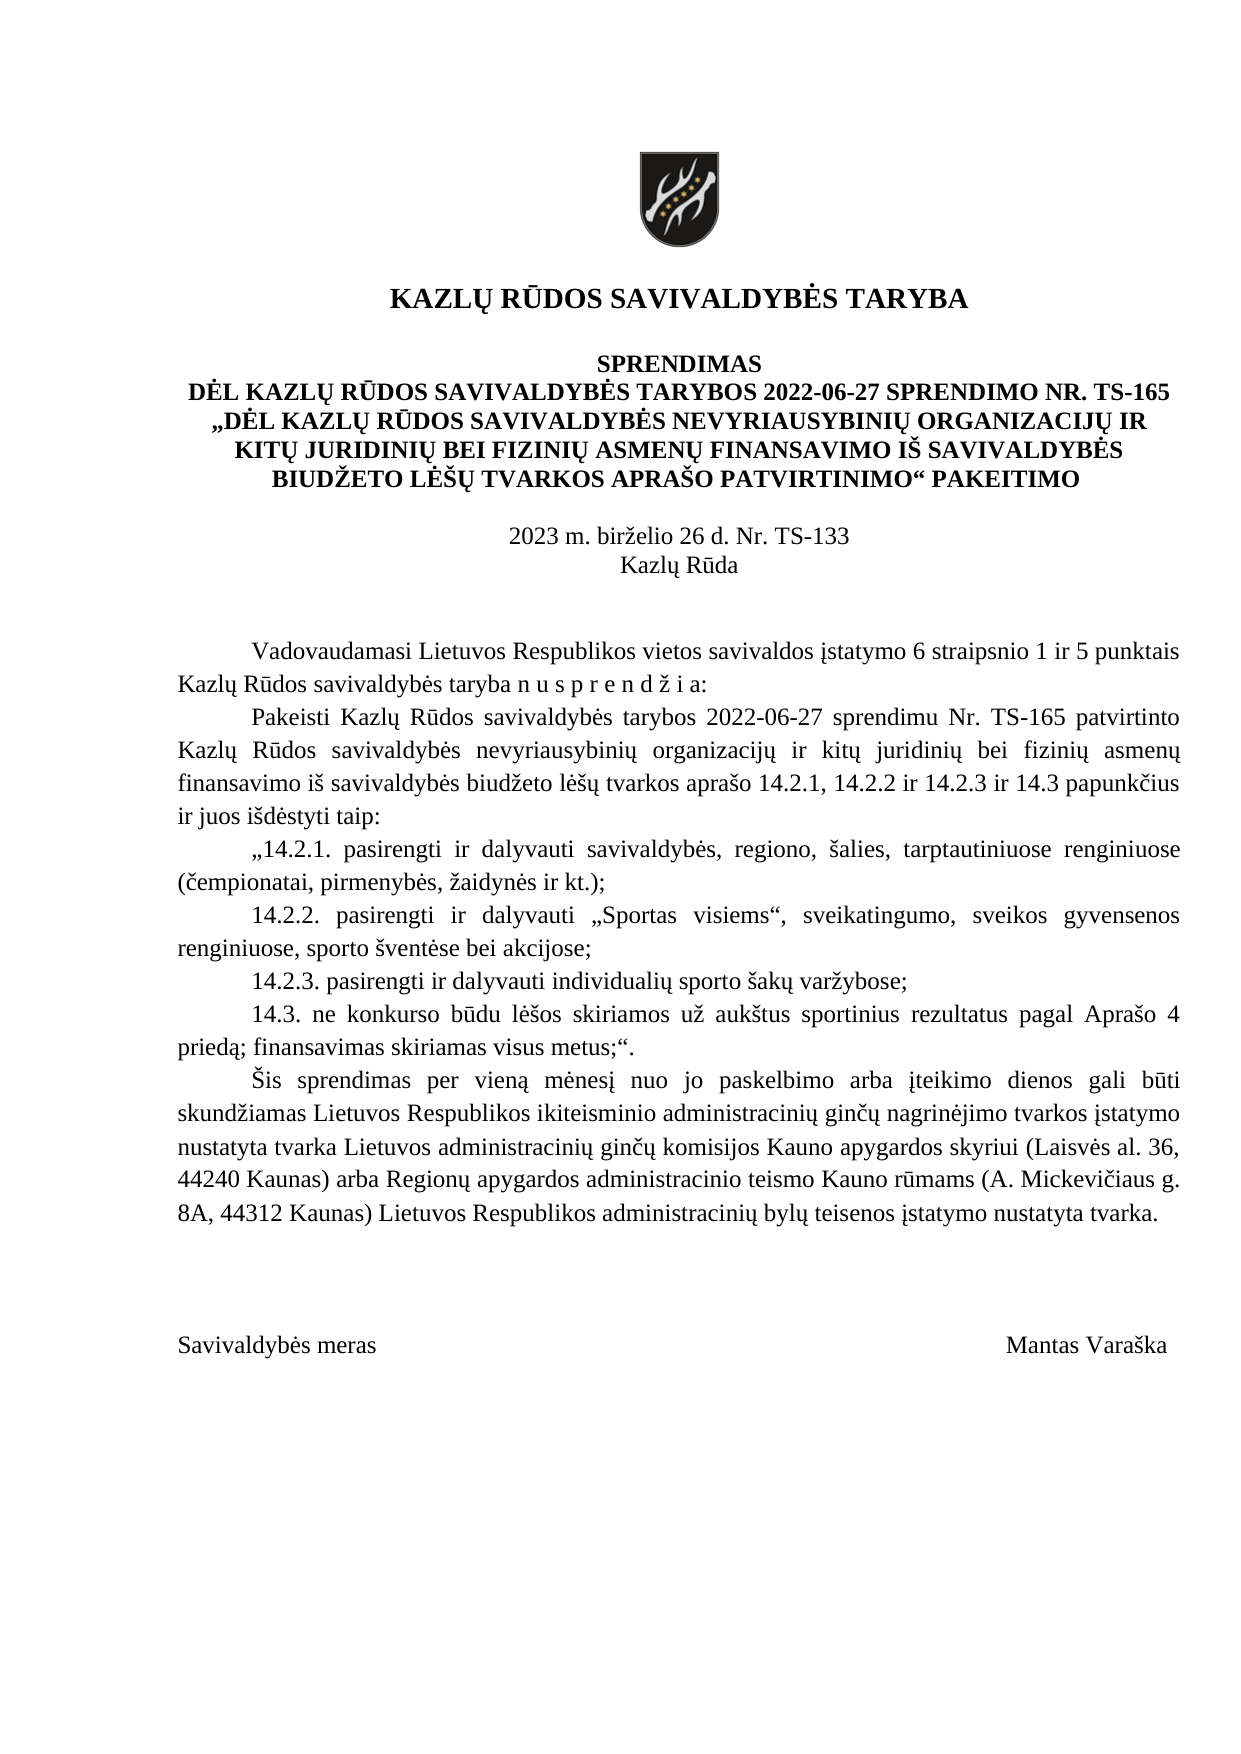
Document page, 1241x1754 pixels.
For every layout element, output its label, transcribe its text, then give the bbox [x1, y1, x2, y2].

text Šis sprendimas per vieną mėnesį nuo jo paskelbimo arba įteikimo dienos gali būti skundžiamas Lietuvos Respublikos ikiteisminio administracinių ginčų nagrinėjimo tvarkos įstatymo nustatyta tvarka Lietuvos administracinių ginčų komisijos Kauno apygardos skyriui (Laisvės al. 36, 44240 Kaunas) arba Regionų apygardos administracinio teismo Kauno rūmams (A. Mickevičiaus g. 8A, 44312 Kaunas) Lietuvos Respublikos administracinių bylų teisenos įstatymo nustatyta tvarka. [177, 1066, 1181, 1226]
text Pakeisti Kazlų Rūdos savivaldybės tarybos 2022-06-27 sprendimu Nr. TS-165 patvirtinto Kazlų Rūdos savivaldybės nevyriausybinių organizacijų ir kitų juridinių bei fizinių asmenų finansavimo iš savivaldybės biudžeto lėšų tvarkos aprašo 14.2.1, 14.2.2 ir 14.2.3 ir 14.3 papunkčius ir juos išdėstyti taip: [177, 702, 1181, 830]
text 14.3. ne konkurso būdu lėšos skiriamos už aukštus sportinius rezultatus pagal Aprašo 4 priedą; finansavimas skiriamas visus metus;“. [177, 999, 1181, 1061]
text KAZLŲ RŪDOS SAVIVALDYBĖS TARYBA [177, 282, 1181, 315]
text SPRENDIMAS [177, 349, 1181, 377]
text Vadovaudamasi Lietuvos Respublikos vietos savivaldos įstatymo 6 straipsnio 1 ir 5 punktais Kazlų Rūdos savivaldybės taryba n u s p r e n d ž i a: [177, 636, 1181, 698]
text Savivaldybės meras Mantas Varaška [177, 1330, 1181, 1358]
text DĖL KAZLŲ RŪDOS SAVIVALDYBĖS TARYBOS 2022-06-27 SPRENDIMO NR. TS-165 „DĖL KAZLŲ RŪDOS SAVIVALDYBĖS NEVYRIAUSYBINIŲ ORGANIZACIJŲ IR KITŲ JURIDINIŲ BEI FIZINIŲ ASMENŲ FINANSAVIMO IŠ SAVIVALDYBĖS BIUDŽETO LĖŠŲ TVARKOS APRAŠO PATVIRTINIMO“ PAKEITIMO [177, 377, 1181, 492]
text Kazlų Rūda [177, 550, 1181, 579]
text 2023 m. birželio 26 d. Nr. TS-133 [177, 521, 1181, 550]
text 14.2.3. pasirengti ir dalyvauti individualių sporto šakų varžybose; [177, 966, 1181, 995]
text 14.2.2. pasirengti ir dalyvauti „Sportas visiems“, sveikatingumo, sveikos gyvensenos renginiuose, sporto šventėse bei akcijose; [177, 900, 1181, 962]
text „14.2.1. pasirengti ir dalyvauti savivaldybės, regiono, šalies, tarptautiniuose renginiuose (čempionatai, pirmenybės, žaidynės ir kt.); [177, 834, 1181, 896]
